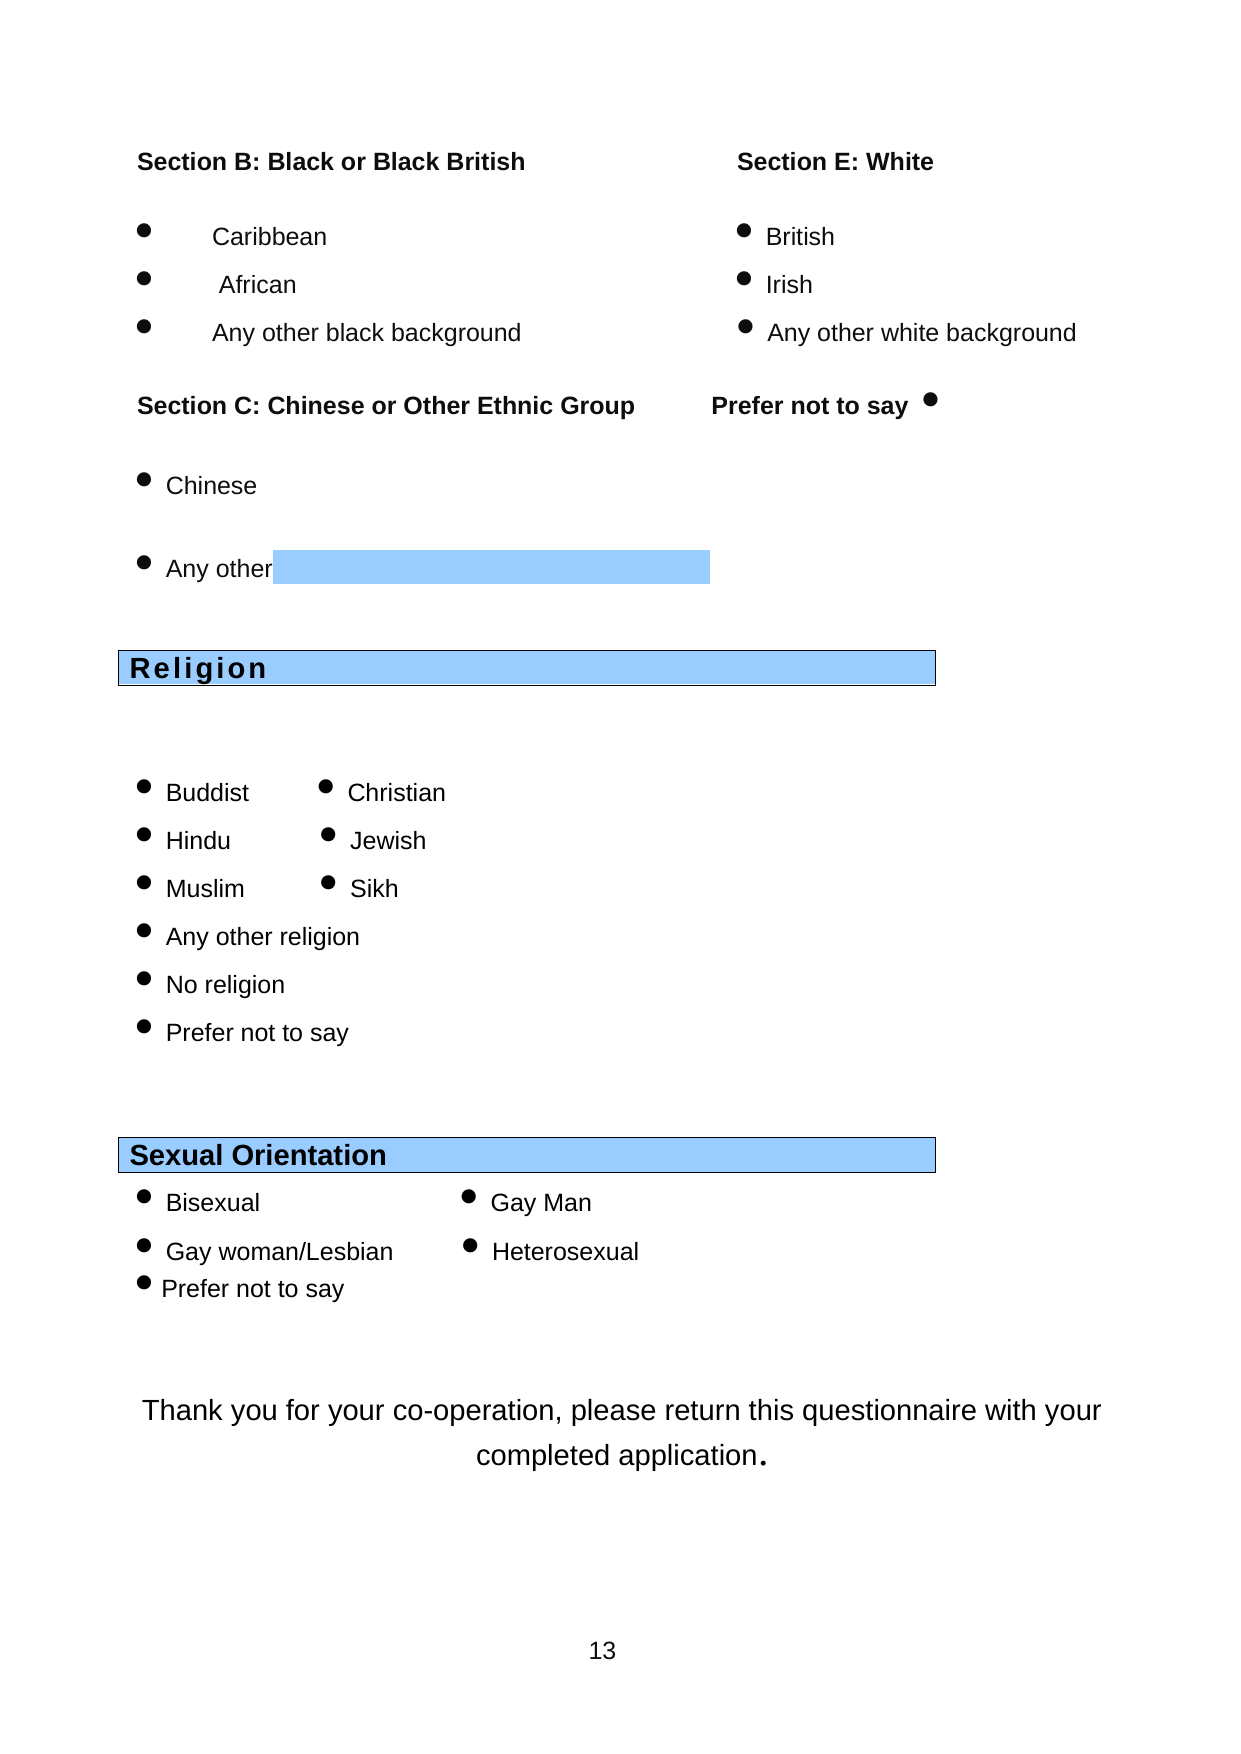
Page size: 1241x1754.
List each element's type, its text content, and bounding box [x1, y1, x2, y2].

list African  Irish [137, 254, 1107, 303]
text Section B: Black or Black British Section E: White [137, 147, 1107, 176]
list Caribbean  British [137, 206, 1107, 254]
text Section C: Chinese or Other Ethnic Group Prefer not to say  [137, 385, 1107, 423]
text  Any other religion [137, 907, 1107, 955]
text  Bisexual  Gay Man [137, 1173, 1107, 1221]
text  Any other black background  Any other white background [137, 303, 1107, 351]
table_header Religion [119, 651, 935, 684]
text Thank you for your co-operation, please return this questionnaire with your completed application. [137, 1393, 1107, 1475]
table_header Sexual Orientation [119, 1138, 935, 1172]
text  Prefer not to say [137, 1003, 1107, 1051]
text  No religion [137, 955, 1107, 1003]
text  Muslim  Sikh [137, 858, 1107, 907]
text  Any other [137, 538, 1107, 587]
text  Buddist  Christian [137, 762, 1107, 810]
text  Gay woman/Lesbian  Heterosexual  Prefer not to say [137, 1221, 1107, 1307]
text  Chinese [137, 456, 1107, 504]
text  Hindu  Jewish [137, 810, 1107, 858]
